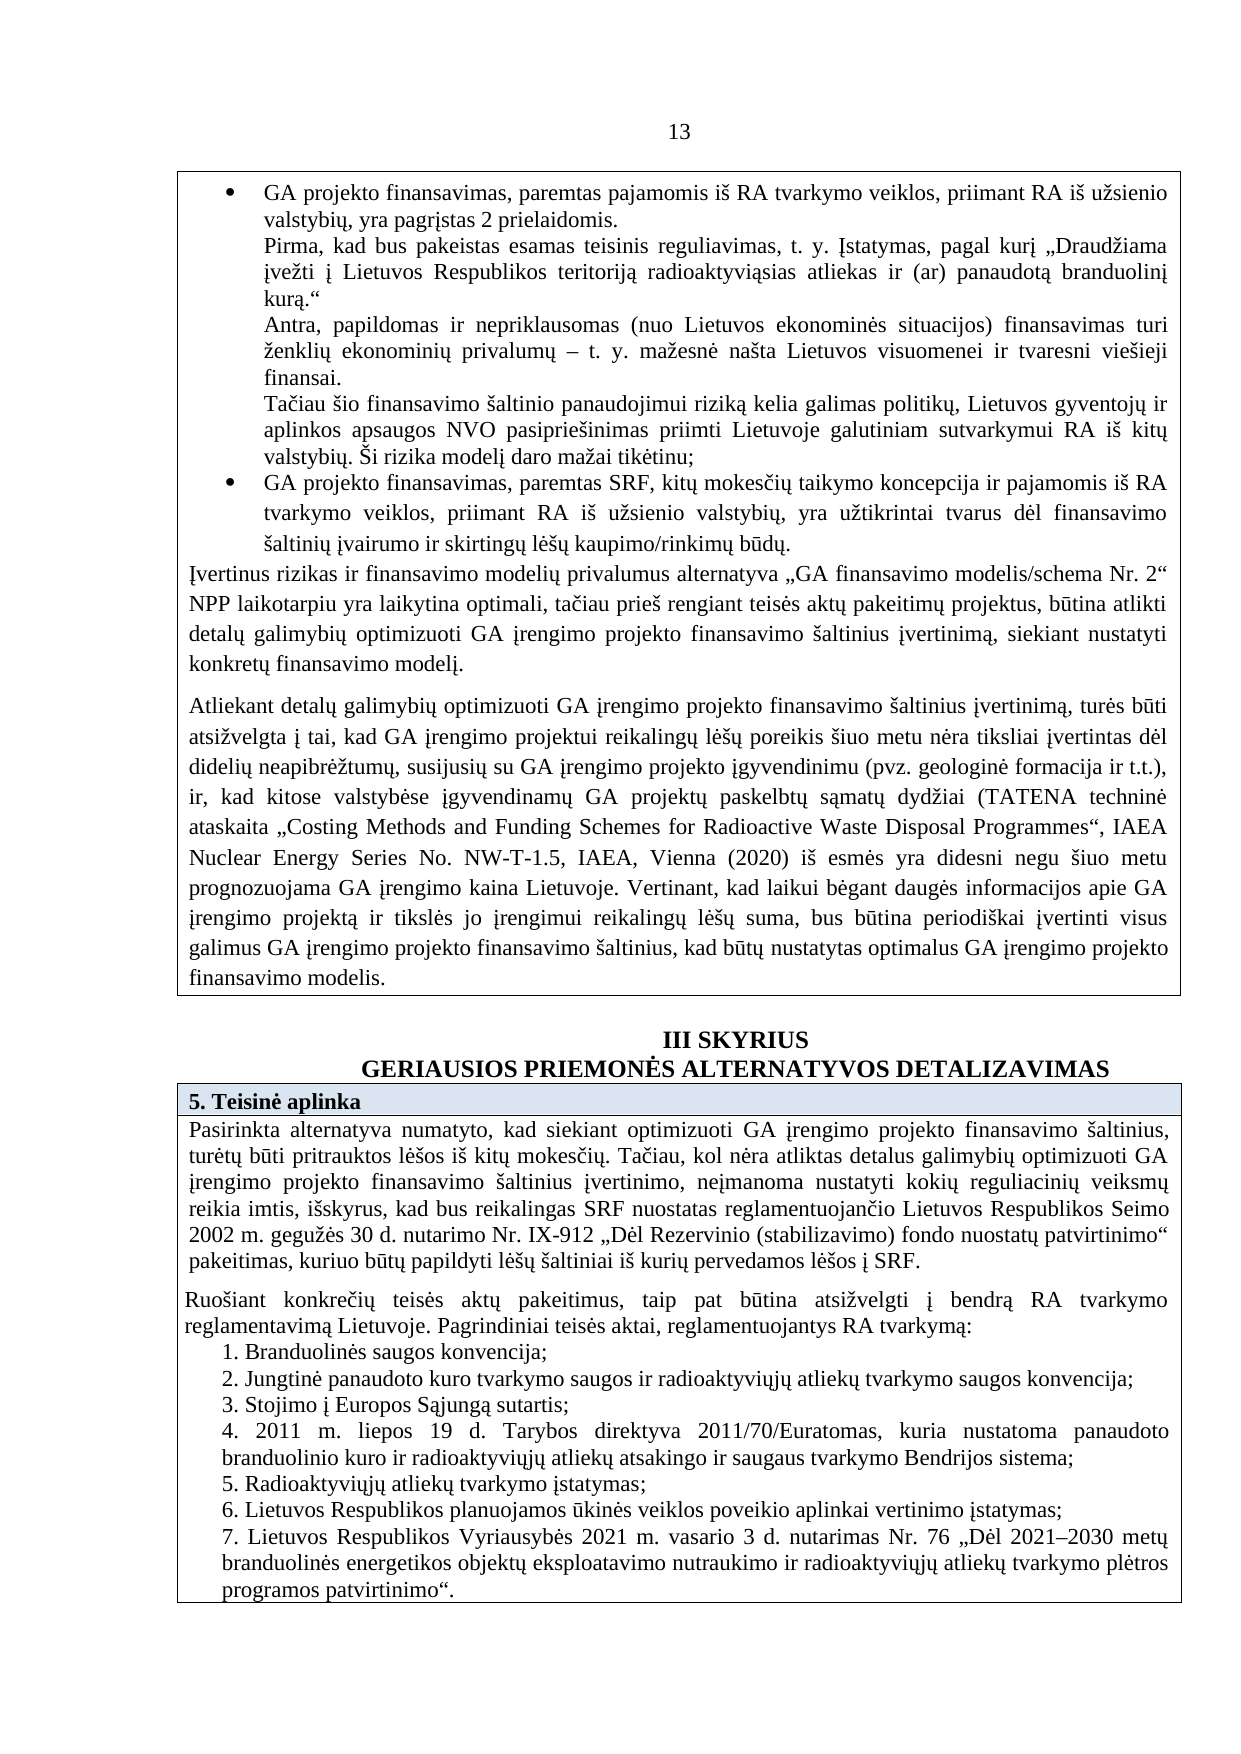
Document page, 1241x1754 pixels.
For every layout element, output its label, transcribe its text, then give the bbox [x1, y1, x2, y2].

table_cell  GA projekto finansavimas, paremtas pajamomis iš RA tvarkymo veiklos, priimant RA iš užsienio valstybių, yra pagrįstas 2 prielaidomis. Pirma, kad bus pakeistas esamas teisinis reguliavimas, t. y. Įstatymas, pagal kurį „Draudžiama įvežti į Lietuvos Respublikos teritoriją radioaktyviąsias atliekas ir (ar) panaudotą branduolinį kurą.“ Antra, papildomas ir nepriklausomas (nuo Lietuvos ekonominės situacijos) finansavimas turi ženklių ekonominių privalumų – t. y. mažesnė našta Lietuvos visuomenei ir tvaresni viešieji finansai. Tačiau šio finansavimo šaltinio panaudojimui riziką kelia galimas politikų, Lietuvos gyventojų ir aplinkos apsaugos NVO pasipriešinimas priimti Lietuvoje galutiniam sutvarkymui RA iš kitų valstybių. Ši rizika modelį daro mažai tikėtinu;  GA projekto finansavimas, paremtas SRF, kitų mokesčių taikymo koncepcija ir pajamomis iš RA tvarkymo veiklos, priimant RA iš užsienio valstybių, yra užtikrintai tvarus dėl finansavimo šaltinių įvairumo ir skirtingų lėšų kaupimo/rinkimų būdų. Įvertinus rizikas ir finansavimo modelių privalumus alternatyva „GA finansavimo modelis/schema Nr. 2“ NPP laikotarpiu yra laikytina optimali, tačiau prieš rengiant teisės aktų pakeitimų projektus, būtina atlikti detalų galimybių optimizuoti GA įrengimo projekto finansavimo šaltinius įvertinimą, siekiant nustatyti konkretų finansavimo modelį. Atliekant detalų galimybių optimizuoti GA įrengimo projekto finansavimo šaltinius įvertinimą, turės būti atsižvelgta į tai, kad GA įrengimo projektui reikalingų lėšų poreikis šiuo metu nėra tiksliai įvertintas dėl didelių neapibrėžtumų, susijusių su GA įrengimo projekto įgyvendinimu (pvz. geologinė formacija ir t.t.), ir, kad kitose valstybėse įgyvendinamų GA projektų paskelbtų sąmatų dydžiai (TATENA techninė ataskaita „Costing Methods and Funding Schemes for Radioactive Waste Disposal Programmes“, IAEA Nuclear Energy Series No. NW-T-1.5, IAEA, Vienna (2020) iš esmės yra didesni negu šiuo metu prognozuojama GA įrengimo kaina Lietuvoje. Vertinant, kad laikui bėgant daugės informacijos apie GA įrengimo projektą ir tikslės jo įrengimui reikalingų lėšų suma, bus būtina periodiškai įvertinti visus galimus GA įrengimo projekto finansavimo šaltinius, kad būtų nustatytas optimalus GA įrengimo projekto finansavimo modelis. [178, 172, 1180, 995]
table_cell Pasirinkta alternatyva numatyto, kad siekiant optimizuoti GA įrengimo projekto finansavimo šaltinius, turėtų būti pritrauktos lėšos iš kitų mokesčių. Tačiau, kol nėra atliktas detalus galimybių optimizuoti GA įrengimo projekto finansavimo šaltinius įvertinimo, neįmanoma nustatyti kokių reguliacinių veiksmų reikia imtis, išskyrus, kad bus reikalingas SRF nuostatas reglamentuojančio Lietuvos Respublikos Seimo 2002 m. gegužės 30 d. nutarimo Nr. IX-912 „Dėl Rezervinio (stabilizavimo) fondo nuostatų patvirtinimo“ pakeitimas, kuriuo būtų papildyti lėšų šaltiniai iš kurių pervedamos lėšos į SRF. Ruošiant konkrečių teisės aktų pakeitimus, taip pat būtina atsižvelgti į bendrą RA tvarkymo reglamentavimą Lietuvoje. Pagrindiniai teisės aktai, reglamentuojantys RA tvarkymą: 1. Branduolinės saugos konvencija; 2. Jungtinė panaudoto kuro tvarkymo saugos ir radioaktyviųjų atliekų tvarkymo saugos konvencija; 3. Stojimo į Europos Sąjungą sutartis; 4. 2011 m. liepos 19 d. Tarybos direktyva 2011/70/Euratomas, kuria nustatoma panaudoto branduolinio kuro ir radioaktyviųjų atliekų atsakingo ir saugaus tvarkymo Bendrijos sistema; 5. Radioaktyviųjų atliekų tvarkymo įstatymas; 6. Lietuvos Respublikos planuojamos ūkinės veiklos poveikio aplinkai vertinimo įstatymas; 7. Lietuvos Respublikos Vyriausybės 2021 m. vasario 3 d. nutarimas Nr. 76 „Dėl 2021–2030 metų branduolinės energetikos objektų eksploatavimo nutraukimo ir radioaktyviųjų atliekų tvarkymo plėtros programos patvirtinimo“. [178, 1116, 1181, 1602]
table_header 5. Teisinė aplinka [178, 1084, 1181, 1114]
text GERIAUSIOS PRIEMONĖS ALTERNATYVOS DETALIZAVIMAS [290, 1054, 1181, 1082]
text III SKYRIUS [290, 1025, 1181, 1054]
